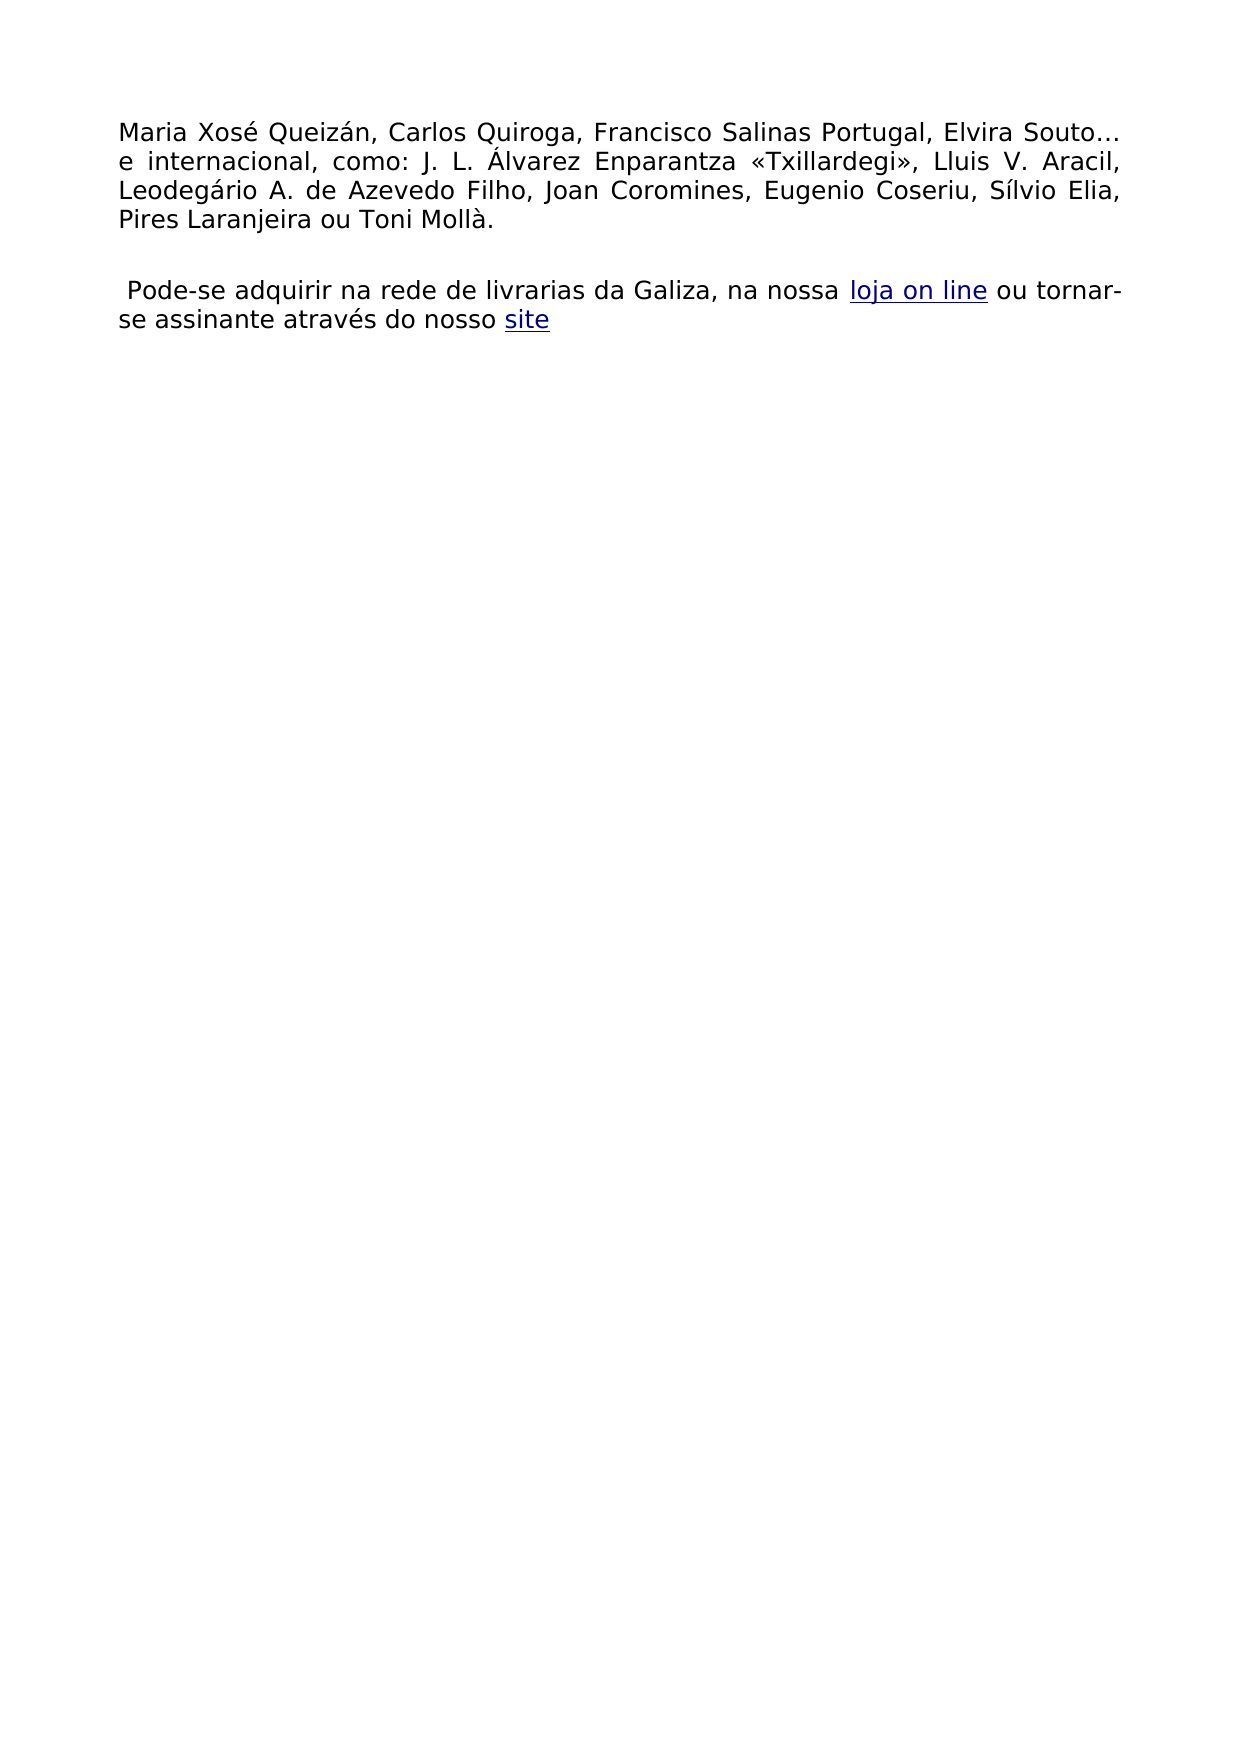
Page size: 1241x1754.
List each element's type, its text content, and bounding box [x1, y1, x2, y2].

text Maria Xosé Queizán, Carlos Quiroga, Francisco Salinas Portugal, Elvira Souto… e internacional, como: J. L. Álvarez Enparantza «Txillardegi», Lluis V. Aracil, Leodegário A. de Azevedo Filho, Joan Coromines, Eugenio Coseriu, Sílvio Elia, Pires Laranjeira ou Toni Mollà. [118, 118, 1122, 235]
text Pode-se adquirir na rede de livrarias da Galiza, na nossa loja on line ou tornar-se assinante através do nosso site [118, 247, 1122, 335]
